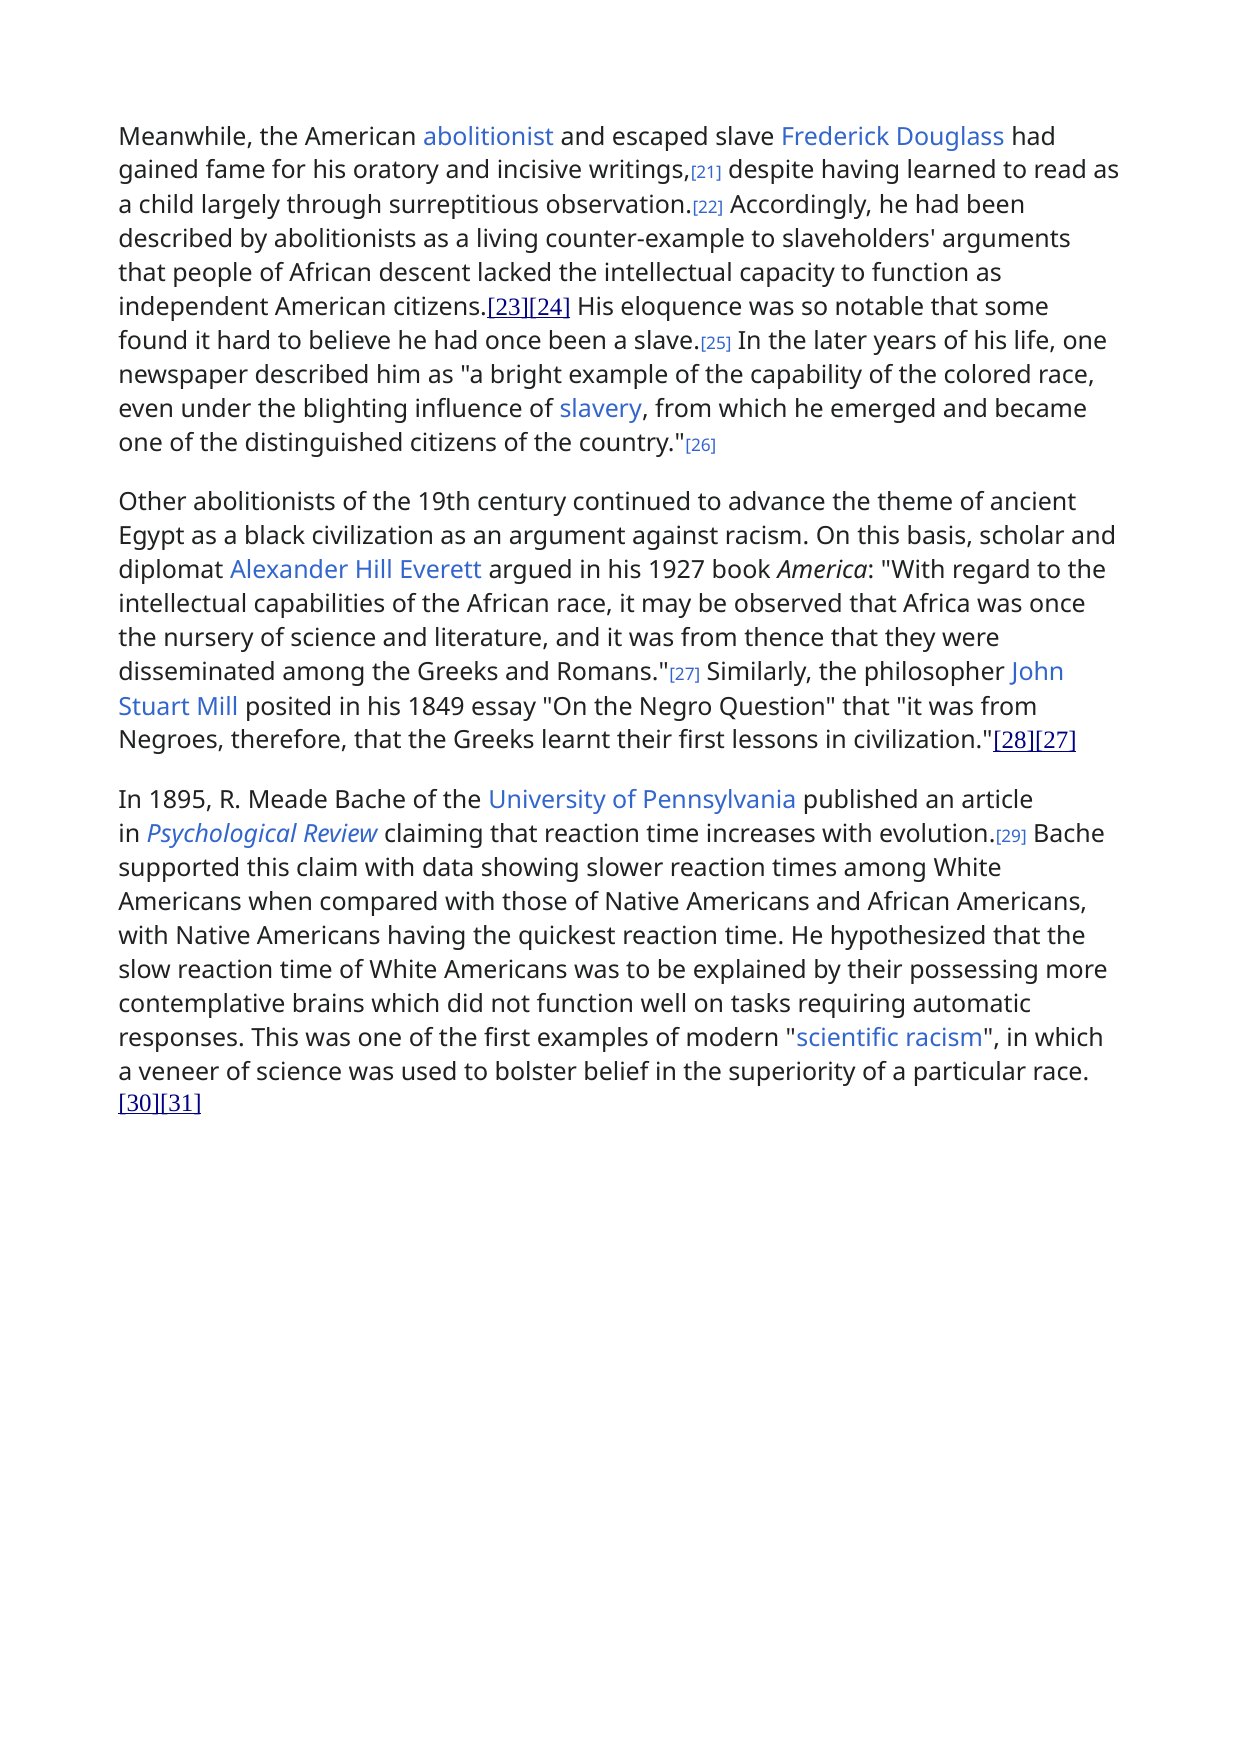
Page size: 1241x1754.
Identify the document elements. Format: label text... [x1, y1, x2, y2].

text In 1895, R. Meade Bache of the University of Pennsylvania published an article in Psychological Review claiming that reaction time increases with evolution.[29] Bache supported this claim with data showing slower reaction times among White Americans when compared with those of Native Americans and African Americans, with Native Americans having the quickest reaction time. He hypothesized that the slow reaction time of White Americans was to be explained by their possessing more contemplative brains which did not function well on tasks requiring automatic responses. This was one of the first examples of modern "scientific racism", in which a veneer of science was used to bolster belief in the superiority of a particular race.[30][31] [118, 781, 1122, 1117]
text Meanwhile, the American abolitionist and escaped slave Frederick Douglass had gained fame for his oratory and incisive writings,[21] despite having learned to read as a child largely through surreptitious observation.[22] Accordingly, he had been described by abolitionists as a living counter-example to slaveholders' arguments that people of African descent lacked the intellectual capacity to function as independent American citizens.[23][24] His eloquence was so notable that some found it hard to believe he had once been a slave.[25] In the later years of his life, one newspaper described him as "a bright example of the capability of the colored race, even under the blighting influence of slavery, from which he emerged and became one of the distinguished citizens of the country."[26] [118, 118, 1122, 459]
text Other abolitionists of the 19th century continued to advance the theme of ancient Egypt as a black civilization as an argument against racism. On this basis, scholar and diplomat Alexander Hill Everett argued in his 1927 book America: "With regard to the intellectual capabilities of the African race, it may be observed that Africa was once the nursery of science and literature, and it was from thence that they were disseminated among the Greeks and Romans."[27] Similarly, the philosopher John Stuart Mill posited in his 1849 essay "On the Negro Question" that "it was from Negroes, therefore, that the Greeks learnt their first lessons in civilization."[28][27] [118, 484, 1122, 756]
